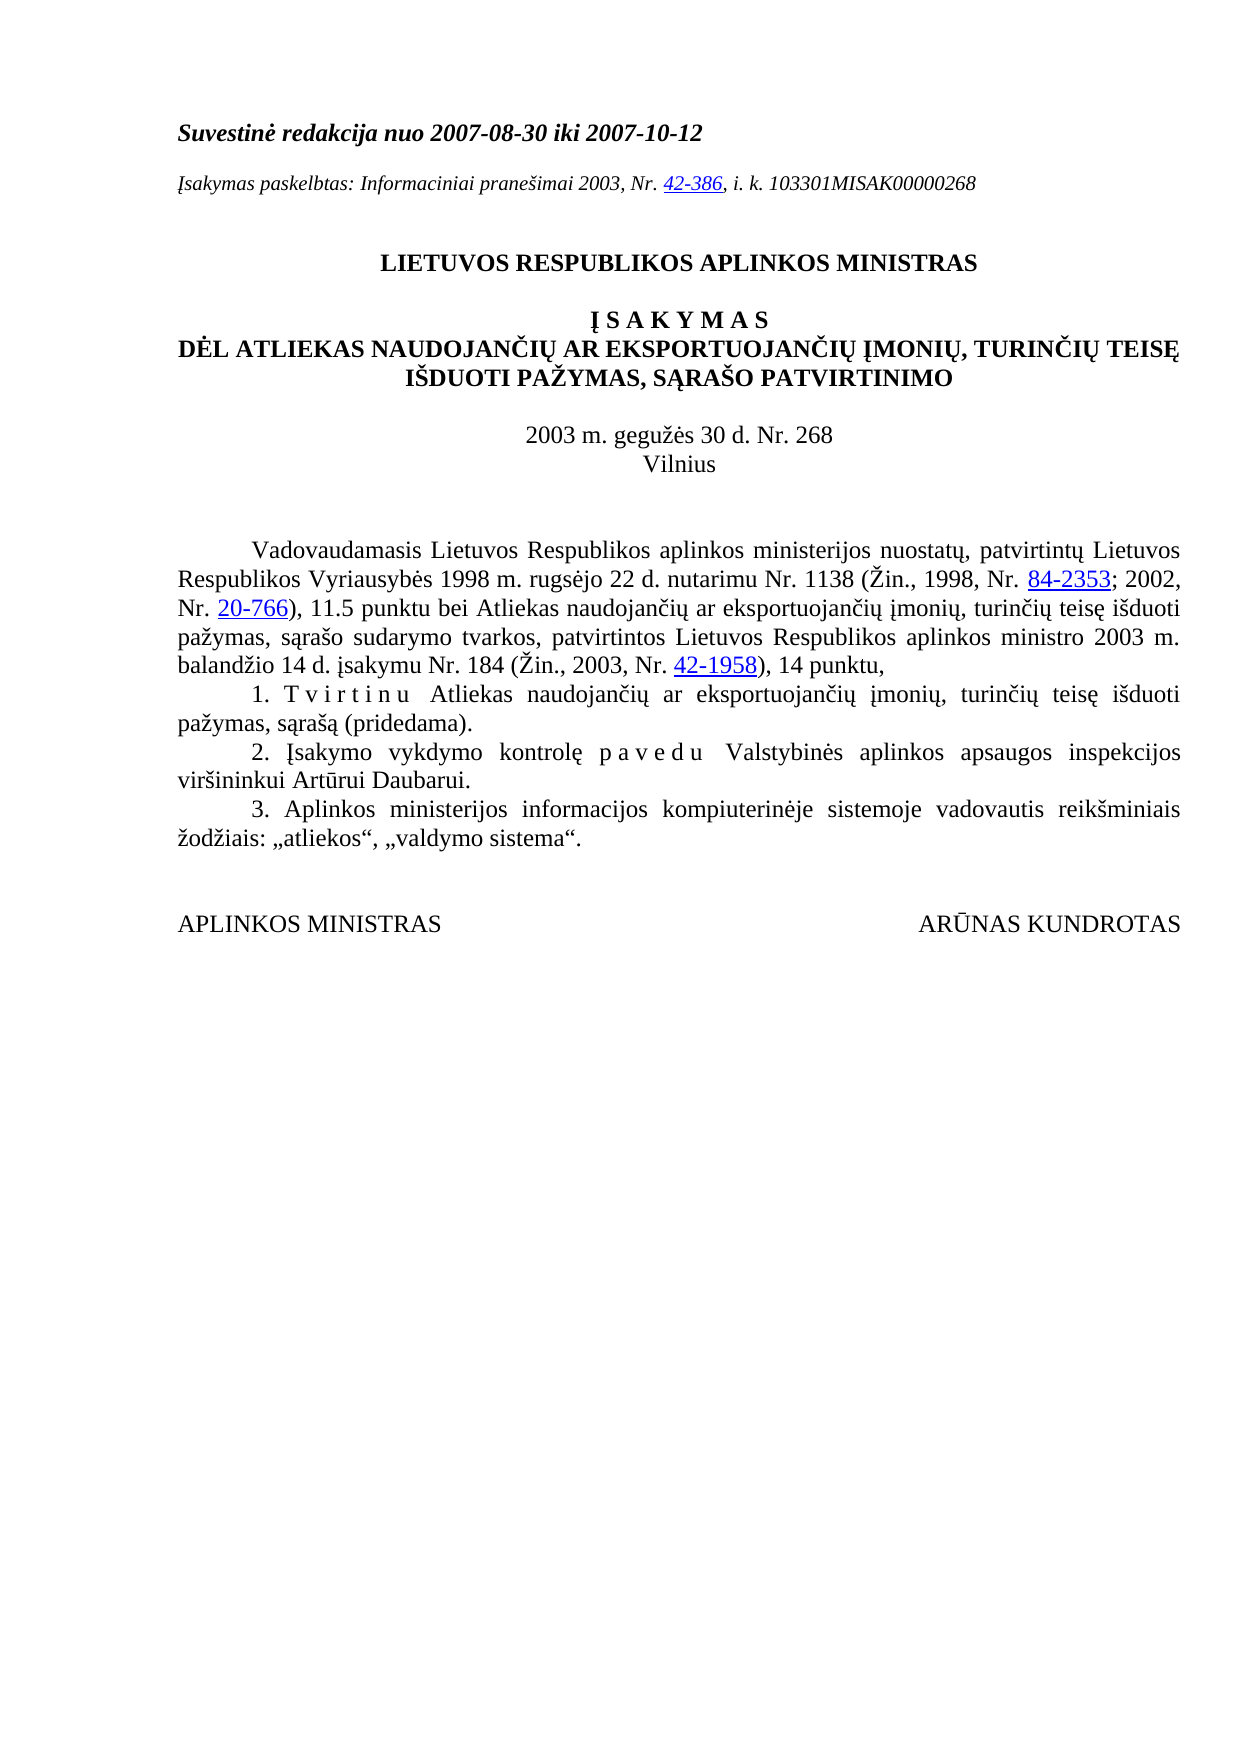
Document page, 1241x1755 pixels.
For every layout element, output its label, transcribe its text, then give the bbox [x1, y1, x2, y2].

text Vilnius [177, 449, 1181, 478]
text 3. Aplinkos ministerijos informacijos kompiuterinėje sistemoje vadovautis reikšminiais žodžiais: „atliekos“, „valdymo sistema“. [177, 794, 1181, 852]
text Įsakymas paskelbtas: Informaciniai pranešimai 2003, Nr. 42-386, i. k. 103301MISAK00000268 [177, 171, 1181, 195]
text 2003 m. gegužės 30 d. Nr. 268 [177, 420, 1181, 449]
text DĖL ATLIEKAS NAUDOJANČIŲ AR EKSPORTUOJANČIŲ ĮMONIŲ, TURINČIŲ TEISĘ IŠDUOTI PAŽYMAS, SĄRAŠO PATVIRTINIMO [177, 334, 1181, 392]
text Į S A K Y M A S [177, 305, 1181, 334]
text Suvestinė redakcija nuo 2007-08-30 iki 2007-10-12 [177, 118, 1181, 147]
text LIETUVOS RESPUBLIKOS APLINKOS MINISTRAS [177, 248, 1181, 277]
text APLINKOS MINISTRAS ARŪNAS KUNDROTAS [177, 909, 1181, 938]
text 2. Įsakymo vykdymo kontrolę pavedu Valstybinės aplinkos apsaugos inspekcijos viršininkui Artūrui Daubarui. [177, 737, 1181, 794]
text 1. Tvirtinu Atliekas naudojančių ar eksportuojančių įmonių, turinčių teisę išduoti pažymas, sąrašą (pridedama). [177, 679, 1181, 737]
text Vadovaudamasis Lietuvos Respublikos aplinkos ministerijos nuostatų, patvirtintų Lietuvos Respublikos Vyriausybės 1998 m. rugsėjo 22 d. nutarimu Nr. 1138 (Žin., 1998, Nr. 84-2353; 2002, Nr. 20-766), 11.5 punktu bei Atliekas naudojančių ar eksportuojančių įmonių, turinčių teisę išduoti pažymas, sąrašo sudarymo tvarkos, patvirtintos Lietuvos Respublikos aplinkos ministro 2003 m. balandžio 14 d. įsakymu Nr. 184 (Žin., 2003, Nr. 42-1958), 14 punktu, [177, 535, 1181, 679]
